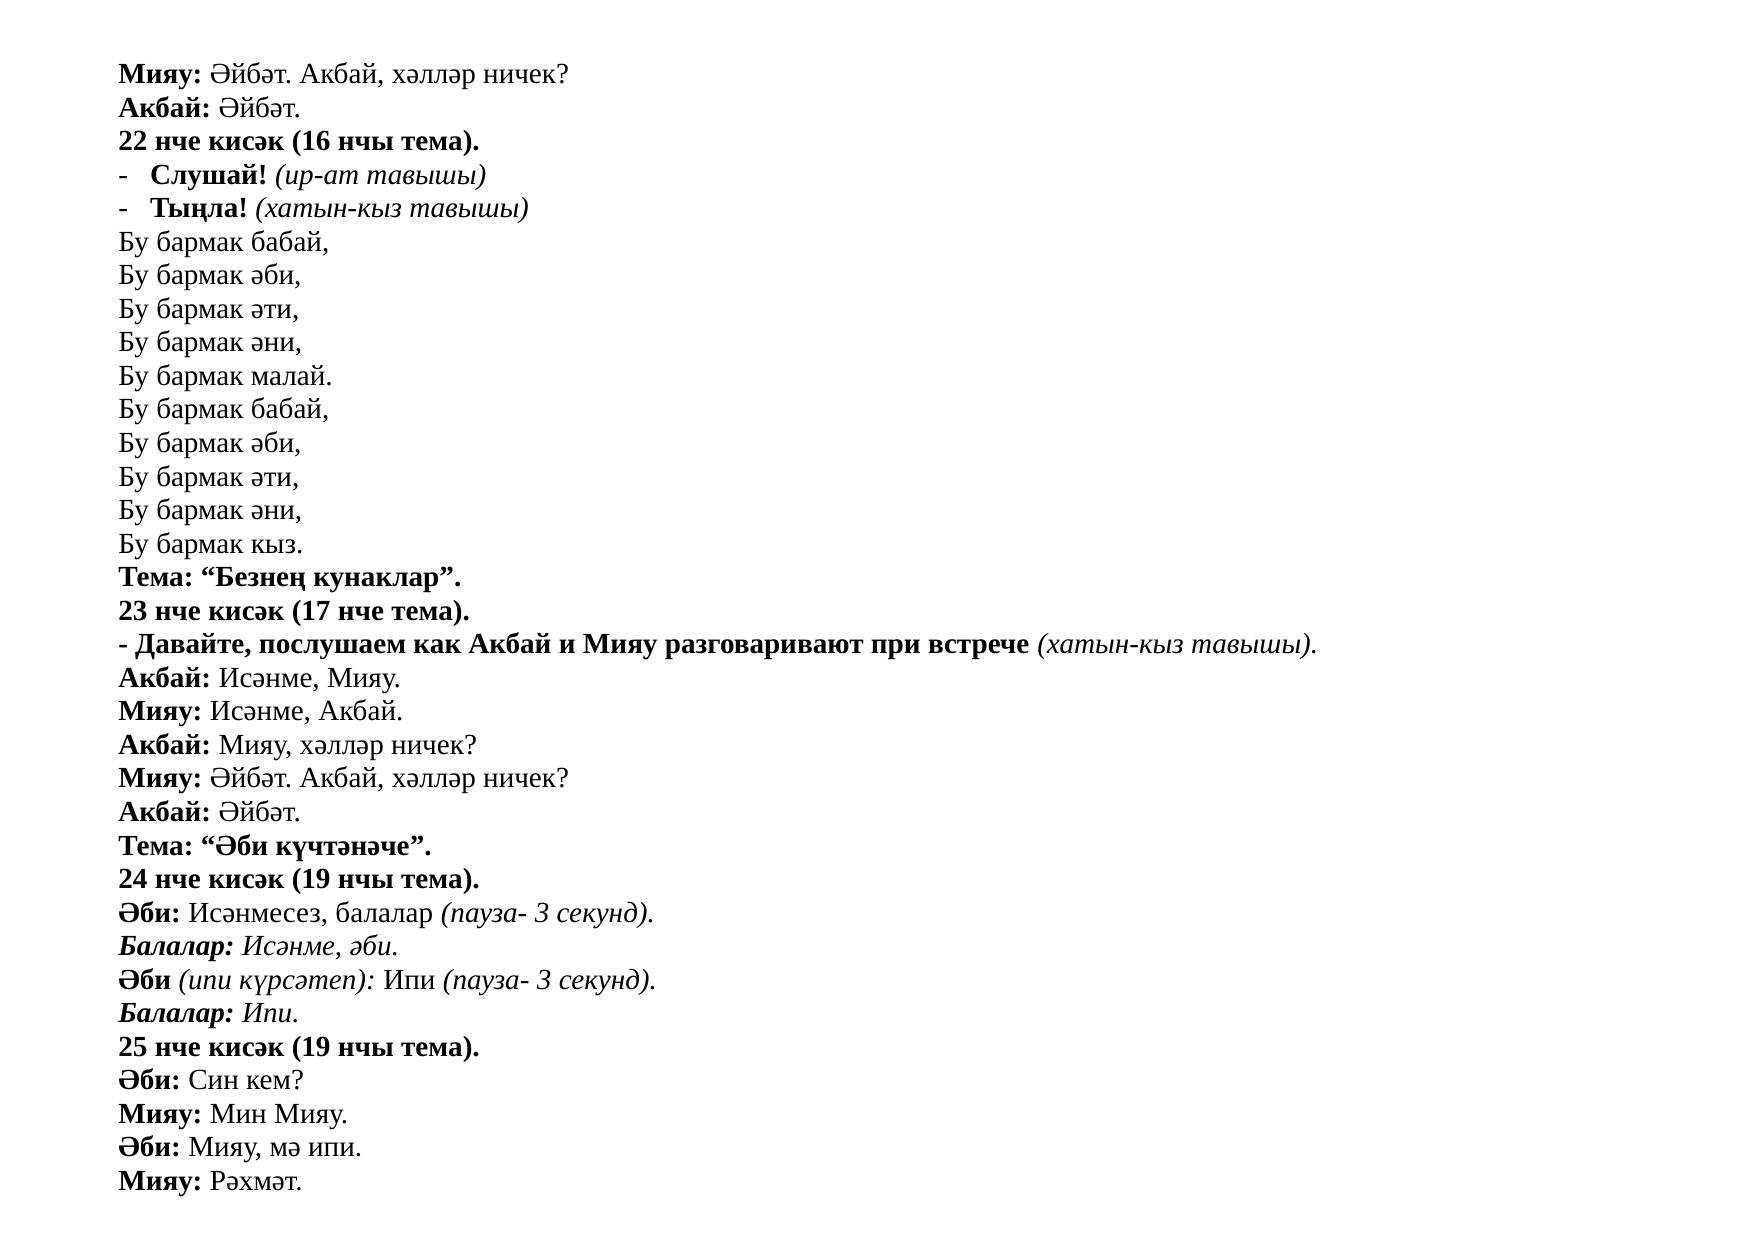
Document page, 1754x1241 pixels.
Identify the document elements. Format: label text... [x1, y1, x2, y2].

text Бу бармак әби, [118, 257, 1636, 291]
text Мияу: Рәхмәт. [118, 1163, 1636, 1197]
text Тема: “Әби күчтәнәче”. [118, 828, 1636, 861]
text Бу бармак малай. [118, 358, 1636, 392]
text - Слушай! (ир-ат тавышы) [118, 157, 1636, 190]
text Мияу: Әйбәт. Акбай, хәлләр ничек? [118, 56, 1636, 90]
text Бу бармак кыз. [118, 526, 1636, 559]
text Әби: Син кем? [118, 1062, 1636, 1096]
text Мияу: Мин Мияу. [118, 1096, 1636, 1129]
text Мияу: Исәнме, Акбай. [118, 693, 1636, 727]
text Бу бармак әни, [118, 492, 1636, 526]
text Бу бармак әти, [118, 459, 1636, 492]
text Балалар: Исәнме, әби. [118, 928, 1636, 962]
text Акбай: Әйбәт. [118, 794, 1636, 828]
text Акбай: Мияу, хәлләр ничек? [118, 727, 1636, 761]
text Әби: Мияу, мә ипи. [118, 1129, 1636, 1163]
text - Тыңла! (хатын-кыз тавышы) [118, 190, 1636, 224]
text Әби: Исәнмесез, балалар (пауза- 3 секунд). [118, 895, 1636, 928]
text Мияу: Әйбәт. Акбай, хәлләр ничек? [118, 761, 1636, 794]
text 25 нче кисәк (19 нчы тема). [118, 1029, 1636, 1062]
text Балалар: Ипи. [118, 995, 1636, 1029]
text 24 нче кисәк (19 нчы тема). [118, 861, 1636, 895]
text Әби (ипи күрсәтеп): Ипи (пауза- 3 секунд). [118, 962, 1636, 995]
text Акбай: Исәнме, Мияу. [118, 660, 1636, 693]
text 22 нче кисәк (16 нчы тема). [118, 123, 1636, 157]
text Тема: “Безнең кунаклар”. [118, 559, 1636, 593]
text Бу бармак бабай, [118, 224, 1636, 257]
text Бу бармак әни, [118, 324, 1636, 358]
text Бу бармак әби, [118, 425, 1636, 459]
text 23 нче кисәк (17 нче тема). [118, 593, 1636, 626]
text Бу бармак әти, [118, 291, 1636, 324]
text Бу бармак бабай, [118, 392, 1636, 425]
text Акбай: Әйбәт. [118, 90, 1636, 123]
text - Давайте, послушаем как Акбай и Мияу разговаривают при встрече (хатын-кыз тавышы). [118, 626, 1636, 660]
